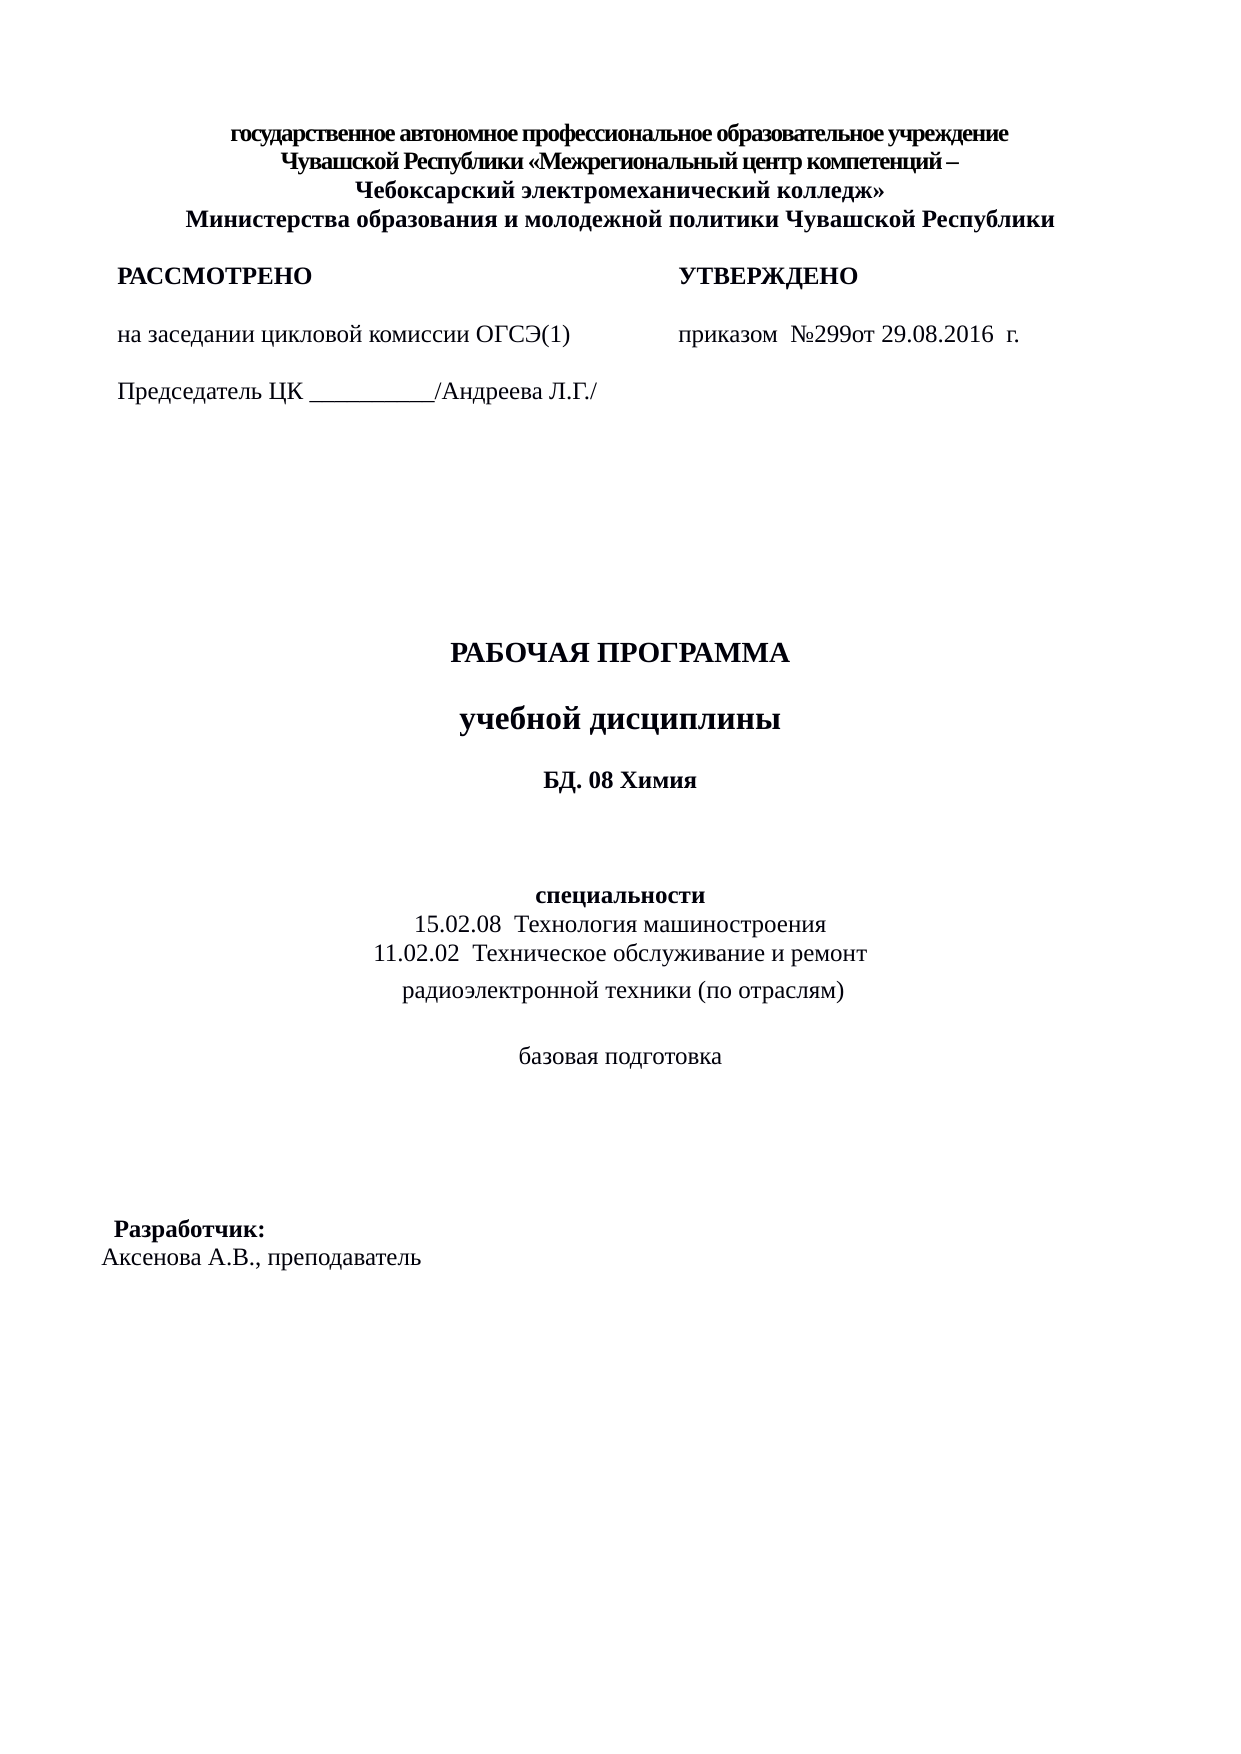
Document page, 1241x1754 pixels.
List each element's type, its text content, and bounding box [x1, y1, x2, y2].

text учебной дисциплины [118, 698, 1122, 737]
subtitle Чувашской Республики «Межрегиональный центр компетенций – [118, 147, 1122, 175]
text БД. 08 Химия [118, 765, 1122, 794]
text базовая подготовка [118, 1041, 1122, 1070]
text 15.02.08 Технология машиностроения [118, 909, 1122, 938]
table_header РАССМОТРЕНО на заседании цикловой комиссии ОГСЭ(1) Председатель ЦК __________/Андреева Л.Г./ [106, 261, 667, 434]
text Чебоксарский электромеханический колледж» [118, 175, 1122, 204]
text радиоэлектронной техники (по отраслям) [118, 975, 1122, 1004]
subtitle РАБОЧАЯ ПРОГРАММА [118, 636, 1122, 669]
table_header [618, 1214, 1121, 1300]
text 11.02.02 Техническое обслуживание и ремонт [118, 938, 1122, 967]
subtitle государственное автономное профессиональное образовательное учреждение [118, 118, 1122, 147]
text Министерства образования и молодежной политики Чувашской Республики [118, 204, 1122, 233]
table_header УТВЕРЖДЕНО приказом №299от 29.08.2016 г. [667, 261, 1124, 434]
table_header Разработчик: Аксенова А.В., преподаватель [102, 1214, 618, 1300]
text специальности [118, 880, 1122, 909]
